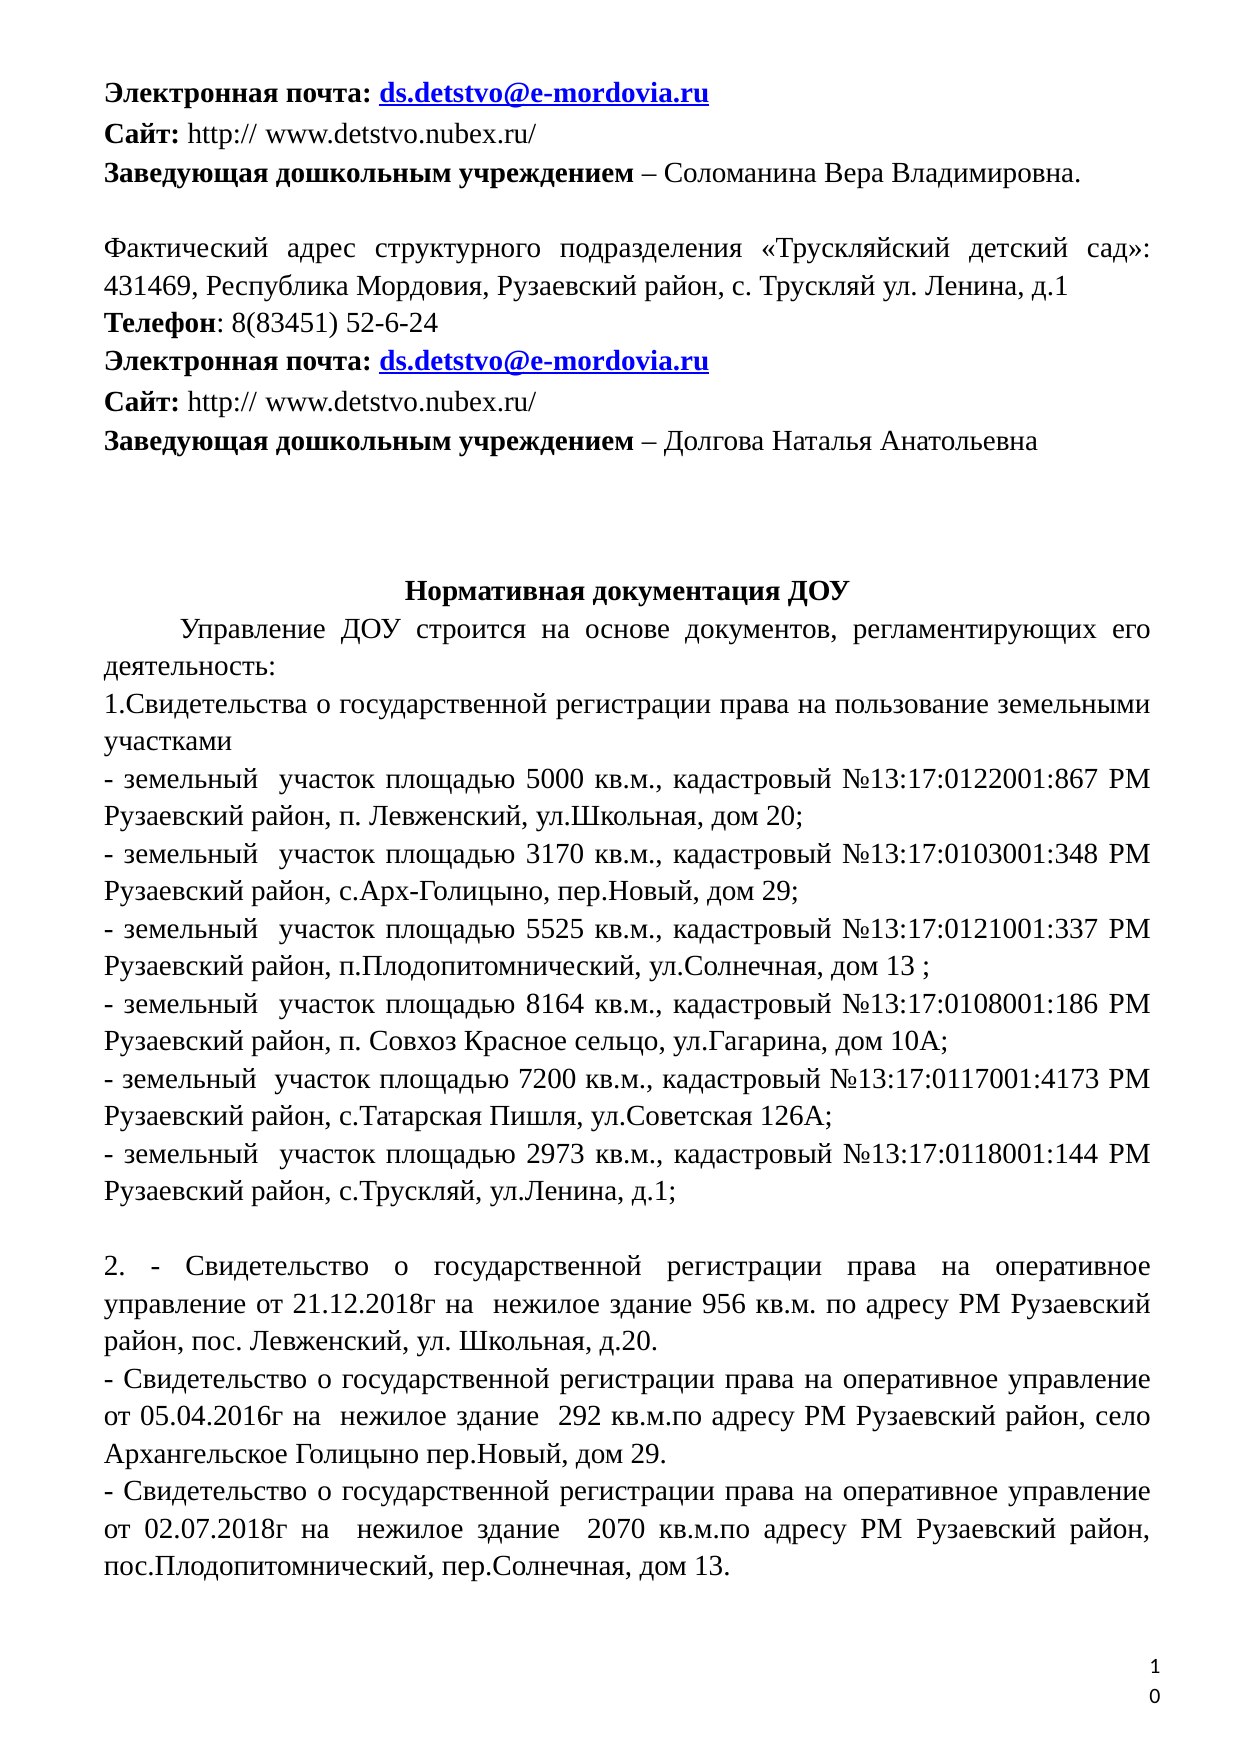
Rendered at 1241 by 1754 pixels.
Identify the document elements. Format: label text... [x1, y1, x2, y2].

text Сайт: http:// www.detstvo.nubex.ru/ [103, 112, 1152, 151]
text Электронная почта: ds.detstvo@e-mordovia.ru [103, 75, 1152, 108]
text Заведующая дошкольным учреждением – Соломанина Вера Владимировна. [103, 155, 1152, 189]
text - земельный участок площадью 5525 кв.м., кадастровый №13:17:0121001:337 РМ Рузаевский район, п.Плодопитомнический, ул.Солнечная, дом 13 ; [103, 911, 1152, 982]
text 1.Свидетельства о государственной регистрации права на пользование земельными участками [103, 686, 1152, 757]
text - Свидетельство о государственной регистрации права на оперативное управление от 05.04.2016г на нежилое здание 292 кв.м.по адресу РМ Рузаевский район, село Архангельское Голицыно пер.Новый, дом 29. [103, 1361, 1152, 1469]
text - земельный участок площадью 7200 кв.м., кадастровый №13:17:0117001:4173 РМ Рузаевский район, с.Татарская Пишля, ул.Советская 126А; [103, 1061, 1152, 1132]
text Фактический адрес структурного подразделения «Трускляйский детский сад»: 431469, Республика Мордовия, Рузаевский район, с. Трускляй ул. Ленина, д.1 [103, 230, 1152, 301]
text - земельный участок площадью 3170 кв.м., кадастровый №13:17:0103001:348 РМ Рузаевский район, с.Арх-Голицыно, пер.Новый, дом 29; [103, 836, 1152, 907]
text - земельный участок площадью 8164 кв.м., кадастровый №13:17:0108001:186 РМ Рузаевский район, п. Совхоз Красное сельцо, ул.Гагарина, дом 10А; [103, 986, 1152, 1057]
text Управление ДОУ строится на основе документов, регламентирующих его деятельность: [103, 611, 1152, 682]
text Телефон: 8(83451) 52-6-24 [103, 305, 1152, 339]
text Сайт: http:// www.detstvo.nubex.ru/ [103, 380, 1152, 419]
text 2. - Свидетельство о государственной регистрации права на оперативное управление от 21.12.2018г на нежилое здание 956 кв.м. по адресу РМ Рузаевский район, пос. Левженский, ул. Школьная, д.20. [103, 1248, 1152, 1357]
text Электронная почта: ds.detstvo@e-mordovia.ru [103, 343, 1152, 376]
text Нормативная документация ДОУ [103, 573, 1152, 607]
text - земельный участок площадью 5000 кв.м., кадастровый №13:17:0122001:867 РМ Рузаевский район, п. Левженский, ул.Школьная, дом 20; [103, 761, 1152, 832]
text - Свидетельство о государственной регистрации права на оперативное управление от 02.07.2018г на нежилое здание 2070 кв.м.по адресу РМ Рузаевский район, пос.Плодопитомнический, пер.Солнечная, дом 13. [103, 1473, 1152, 1582]
text Заведующая дошкольным учреждением – Долгова Наталья Анатольевна [103, 423, 1152, 457]
text - земельный участок площадью 2973 кв.м., кадастровый №13:17:0118001:144 РМ Рузаевский район, с.Трускляй, ул.Ленина, д.1; [103, 1136, 1152, 1207]
